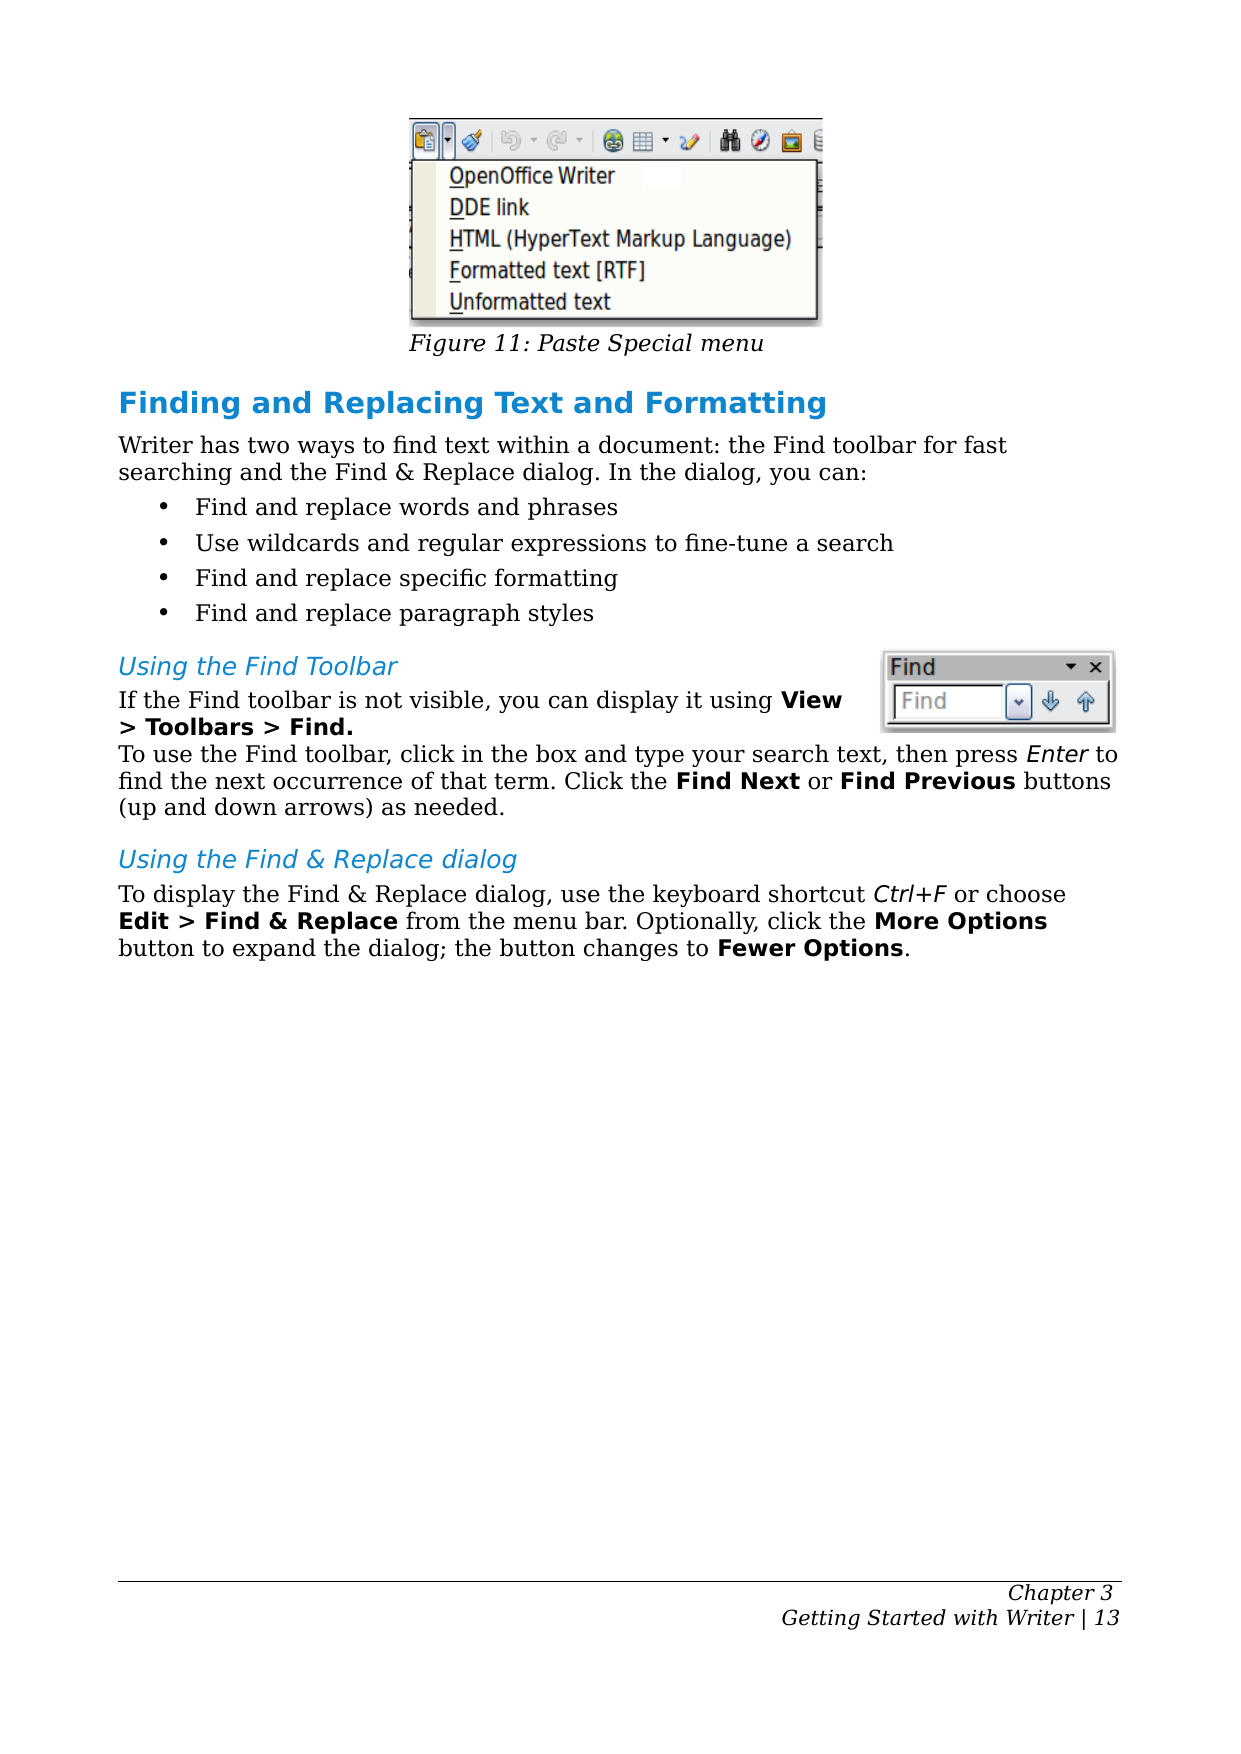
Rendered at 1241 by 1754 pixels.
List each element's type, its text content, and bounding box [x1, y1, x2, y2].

subtitle Using the Find Toolbar [118, 652, 879, 681]
text Figure 11: Paste Special menu [409, 330, 824, 357]
list Find and replace paragraph styles [156, 599, 1122, 628]
text If the Find toolbar is not visible, you can display it using View > Toolbars > Find. [118, 688, 1122, 741]
list Use wildcards and regular expressions to fine-tune a search [156, 528, 1122, 557]
text To use the Find toolbar, click in the box and type your search text, then press Enter to find the next occurrence of that term. Click the Find Next or Find Previous buttons (up and down arrows) as needed. [118, 741, 1122, 821]
text To display the Find & Replace dialog, use the keyboard shortcut Ctrl+F or choose Edit > Find & Replace from the menu bar. Optionally, click the More Options button to expand the dialog; the button changes to Fewer Options. [118, 881, 1122, 961]
list Find and replace specific formatting [156, 563, 1122, 592]
picture [409, 118, 824, 330]
list Writer has two ways to find text within a document: the Find toolbar for fast searching and the Find & Replace dialog. In the dialog, you can: [118, 433, 1122, 486]
list Find and replace words and phrases [156, 492, 1122, 522]
subtitle Using the Find & Replace dialog [118, 846, 1122, 875]
subtitle Finding and Replacing Text and Formatting [118, 386, 1122, 420]
picture [879, 647, 1117, 733]
